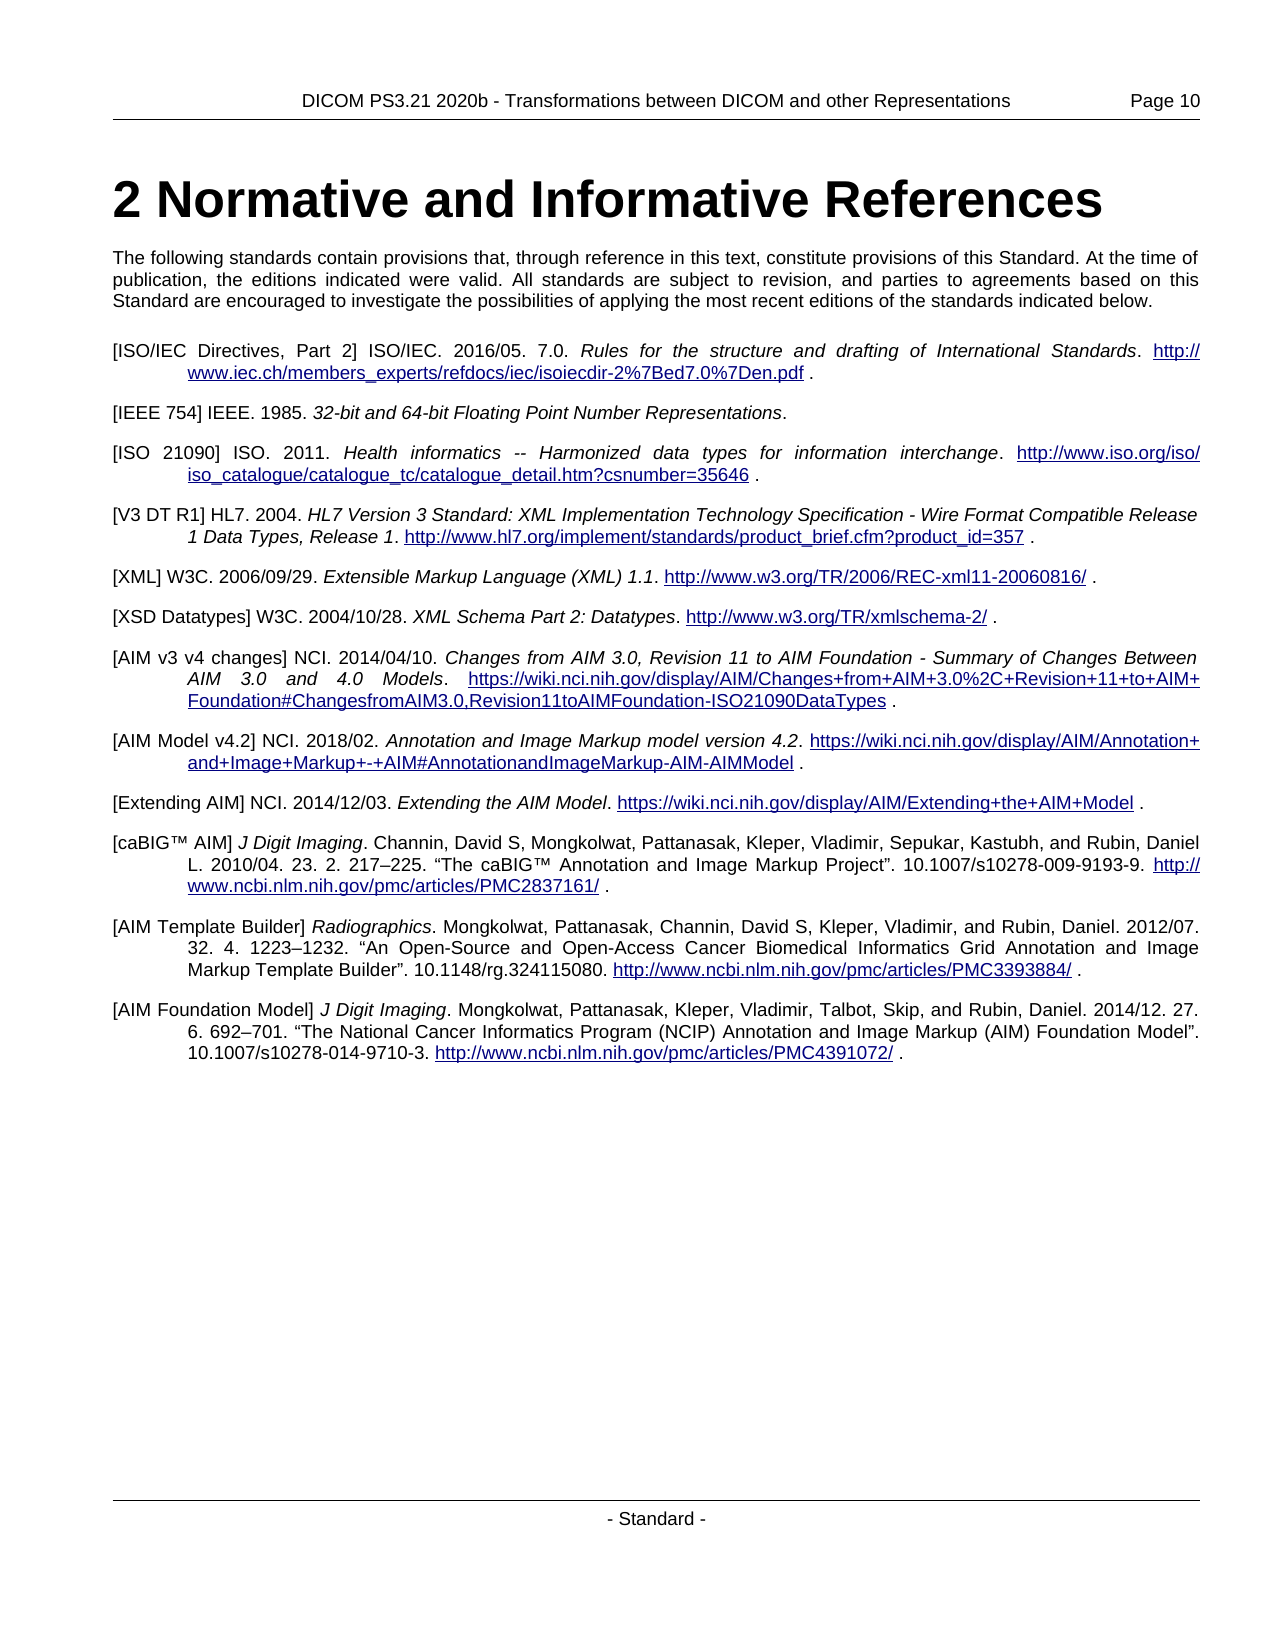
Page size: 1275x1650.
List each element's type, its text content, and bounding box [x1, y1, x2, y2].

text [AIM Model v4.2] NCI. 2018/02. Annotation and Image Markup model version 4.2. https://​wiki.nci.nih.gov/​display/​AIM/​Annotation+​and+​Image+​Markup​+-+AIM#​Annotationand​ImageMarkup​-AIM-​AIMModel . [112, 730, 1200, 773]
text [AIM v3 v4 changes] NCI. 2014/04/10. Changes from AIM 3.0, Revision 11 to AIM Foundation - Summary of Changes Between AIM 3.0 and 4.0 Models. https://​wiki.nci.nih.gov/​display/​AIM/​Changes+from+AIM+3.0%2C​+Revision+11+to+AIM+​Foundation#​ChangesfromAIM3.0,Revision11toAIMFoundation​-ISO21090DataTypes . [112, 646, 1200, 711]
text [ISO/IEC Directives, Part 2] ISO/IEC. 2016/05. 7.0. Rules for the structure and drafting of International Standards. http://​www.iec.ch/​members_experts/​refdocs/​iec/​isoiecdir-2%7Bed7.0%7Den.pdf . [112, 340, 1200, 383]
text [Extending AIM] NCI. 2014/12/03. Extending the AIM Model. https://​wiki.nci.nih.gov/​display/​AIM/​Extending+the+AIM+Model . [112, 792, 1200, 813]
text [AIM Template Builder] Radiographics. Mongkolwat, Pattanasak, Channin, David S, Kleper, Vladimir, and Rubin, Daniel. 2012/07. 32. 4. 1223–1232. “An Open-Source and Open-Access Cancer Biomedical Informatics Grid Annotation and Image Markup Template Builder”. 10.1148/rg.324115080. http://​www.ncbi.nlm.nih.gov/​pmc/​articles/​PMC3393884/ . [112, 916, 1200, 980]
text [XML] W3C. 2006/09/29. Extensible Markup Language (XML) 1.1. http://​www.w3.org/​TR/​2006/​REC-xml11-20060816/ . [112, 566, 1200, 587]
text [caBIG™ AIM] J Digit Imaging. Channin, David S, Mongkolwat, Pattanasak, Kleper, Vladimir, Sepukar, Kastubh, and Rubin, Daniel L. 2010/04. 23. 2. 217–225. “The caBIG™ Annotation and Image Markup Project”. 10.1007/s10278-009-9193-9. http://​www.ncbi.nlm.nih.gov/​pmc/​articles/​PMC2837161/ . [112, 832, 1200, 897]
text 2 Normative and Informative References [112, 169, 1200, 228]
text The following standards contain provisions that, through reference in this text, constitute provisions of this Standard. At the time of publication, the editions indicated were valid. All standards are subject to revision, and parties to agreements based on this Standard are encouraged to investigate the possibilities of applying the most recent editions of the standards indicated below. [112, 247, 1200, 312]
text [XSD Datatypes] W3C. 2004/10/28. XML Schema Part 2: Datatypes. http://​www.w3.org/​TR/​xmlschema-2/ . [112, 606, 1200, 628]
text [IEEE 754] IEEE. 1985. 32-bit and 64-bit Floating Point Number Representations. [112, 402, 1200, 423]
text [AIM Foundation Model] J Digit Imaging. Mongkolwat, Pattanasak, Kleper, Vladimir, Talbot, Skip, and Rubin, Daniel. 2014/12. 27. 6. 692–701. “The National Cancer Informatics Program (NCIP) Annotation and Image Markup (AIM) Foundation Model”. 10.1007/s10278-014-9710-3. http://​www.ncbi.nlm.nih.gov/​pmc/​articles/​PMC4391072/ . [112, 999, 1200, 1064]
text [V3 DT R1] HL7. 2004. HL7 Version 3 Standard: XML Implementation Technology Specification - Wire Format Compatible Release 1 Data Types, Release 1. http://​www.hl7.org/​implement/​standards/​product_brief.cfm?​product_id=357 . [112, 504, 1200, 547]
text [ISO 21090] ISO. 2011. Health informatics -- Harmonized data types for information interchange. http://​www.iso.org/​iso/​iso_catalogue/​catalogue_tc/​catalogue_detail.htm?​csnumber=35646 . [112, 442, 1200, 485]
